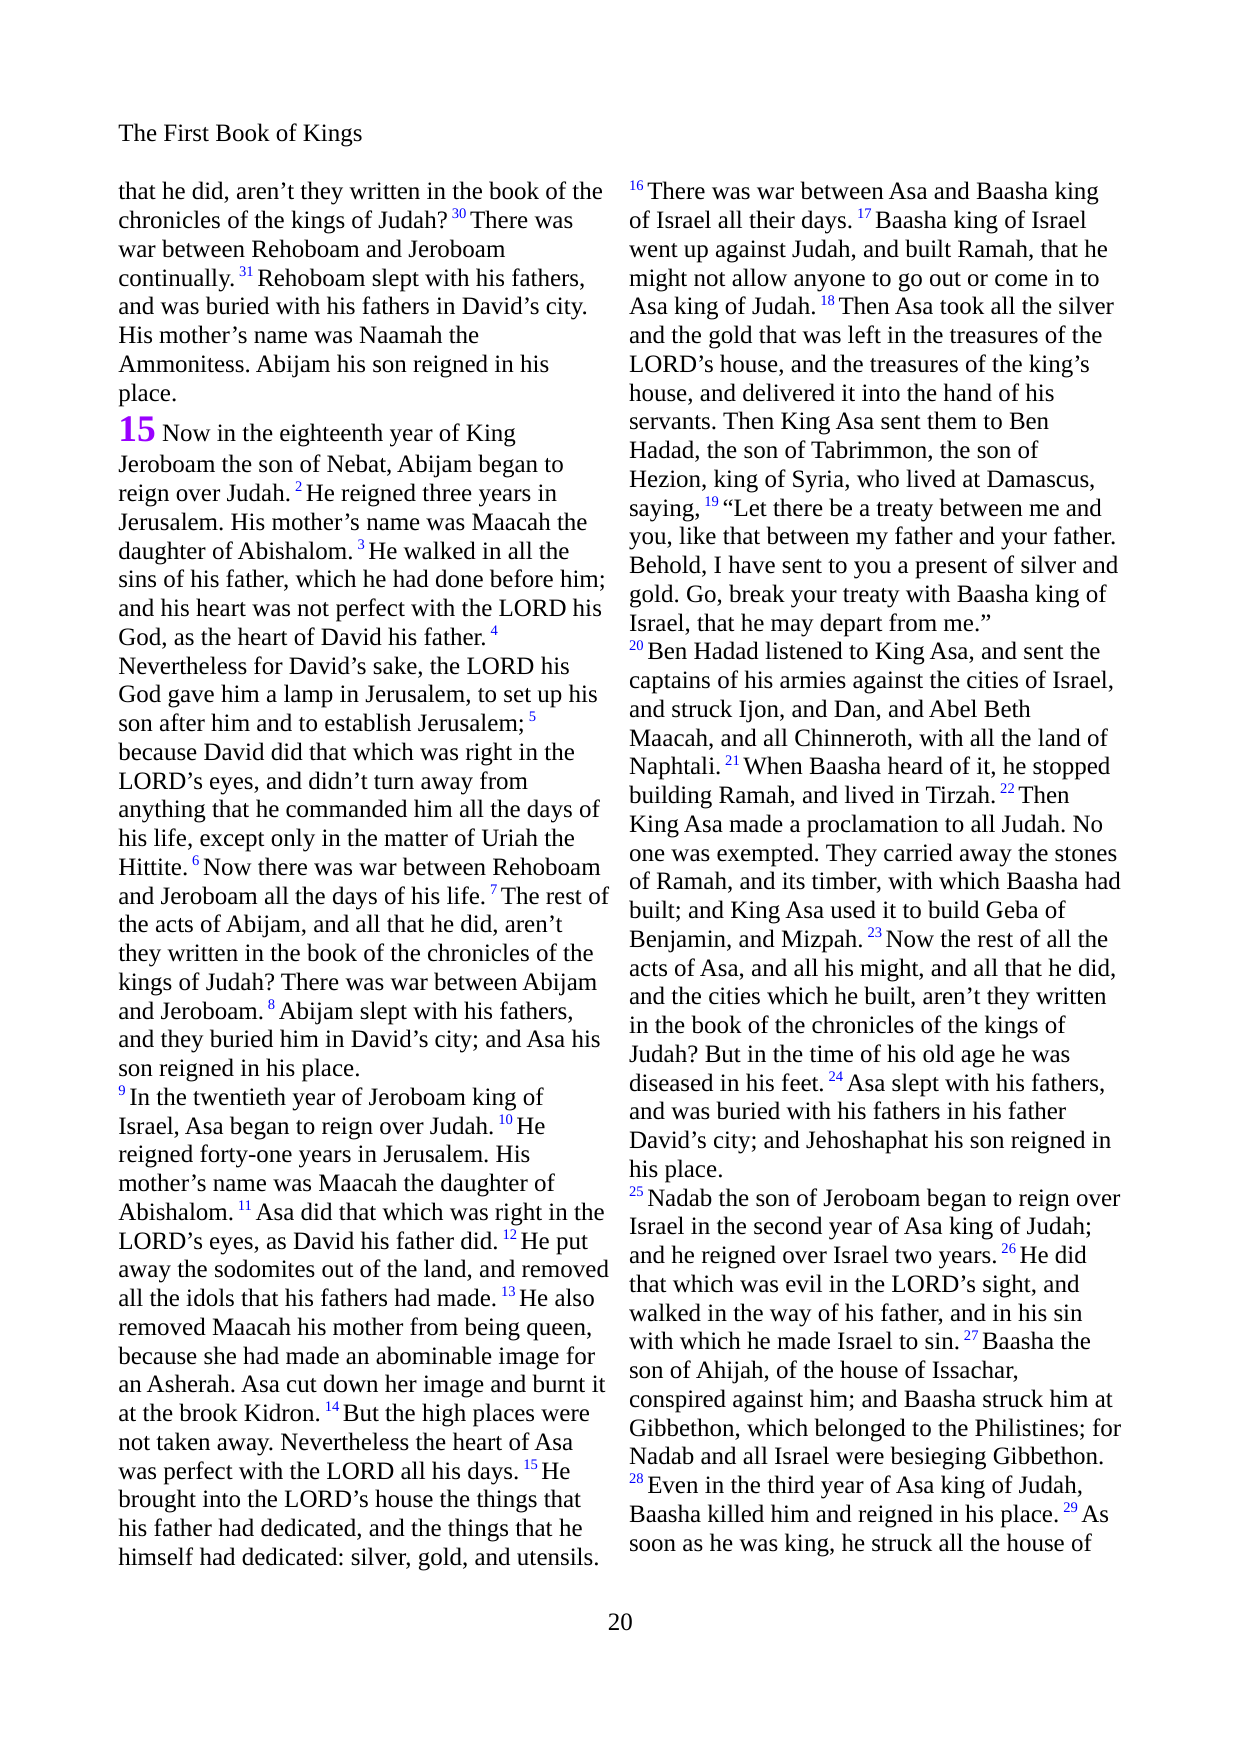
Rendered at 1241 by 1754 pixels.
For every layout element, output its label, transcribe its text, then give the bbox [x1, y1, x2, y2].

text 20 Ben Hadad listened to King Asa, and sent the captains of his armies against the cities of Israel, and struck Ijon, and Dan, and Abel Beth Maacah, and all Chinneroth, with all the land of Naphtali. 21 When Baasha heard of it, he stopped building Ramah, and lived in Tirzah. 22 Then King Asa made a proclamation to all Judah. No one was exempted. They carried away the stones of Ramah, and its timber, with which Baasha had built; and King Asa used it to build Geba of Benjamin, and Mizpah. 23 Now the rest of all the acts of Asa, and all his might, and all that he did, and the cities which he built, aren’t they written in the book of the chronicles of the kings of Judah? But in the time of his old age he was diseased in his feet. 24 Asa slept with his fathers, and was buried with his fathers in his father David’s city; and Jehoshaphat his son reigned in his place. [629, 636, 1122, 1183]
text 15 Now in the eighteenth year of King Jeroboam the son of Nebat, Abijam began to reign over Judah. 2 He reigned three years in Jerusalem. His mother’s name was Maacah the daughter of Abishalom. 3 He walked in all the sins of his father, which he had done before him; and his heart was not perfect with the LORD his God, as the heart of David his father. 4 Nevertheless for David’s sake, the LORD his God gave him a lamp in Jerusalem, to set up his son after him and to establish Jerusalem; 5 because David did that which was right in the LORD’s eyes, and didn’t turn away from anything that he commanded him all the days of his life, except only in the matter of Uriah the Hittite. 6 Now there was war between Rehoboam and Jeroboam all the days of his life. 7 The rest of the acts of Abijam, and all that he did, aren’t they written in the book of the chronicles of the kings of Judah? There was war between Abijam and Jeroboam. 8 Abijam slept with his fathers, and they buried him in David’s city; and Asa his son reigned in his place. [118, 406, 611, 1082]
text 25 Nadab the son of Jeroboam began to reign over Israel in the second year of Asa king of Judah; and he reigned over Israel two years. 26 He did that which was evil in the LORD’s sight, and walked in the way of his father, and in his sin with which he made Israel to sin. 27 Baasha the son of Ahijah, of the house of Issachar, conspired against him; and Baasha struck him at Gibbethon, which belonged to the Philistines; for Nadab and all Israel were besieging Gibbethon. 28 Even in the third year of Asa king of Judah, Baasha killed him and reigned in his place. 29 As soon as he was king, he struck all the house of [629, 1183, 1122, 1556]
text 16 There was war between Asa and Baasha king of Israel all their days. 17 Baasha king of Israel went up against Judah, and built Ramah, that he might not allow anyone to go out or come in to Asa king of Judah. 18 Then Asa took all the silver and the gold that was left in the treasures of the LORD’s house, and the treasures of the king’s house, and delivered it into the hand of his servants. Then King Asa sent them to Ben Hadad, the son of Tabrimmon, the son of Hezion, king of Syria, who lived at Damascus, saying, 19 “Let there be a treaty between me and you, like that between my father and your father. Behold, I have sent to you a present of silver and gold. Go, break your treaty with Baasha king of Israel, that he may depart from me.” [629, 176, 1122, 636]
text 9 In the twentieth year of Jeroboam king of Israel, Asa began to reign over Judah. 10 He reigned forty-one years in Jerusalem. His mother’s name was Maacah the daughter of Abishalom. 11 Asa did that which was right in the LORD’s eyes, as David his father did. 12 He put away the sodomites out of the land, and removed all the idols that his fathers had made. 13 He also removed Maacah his mother from being queen, because she had made an abominable image for an Asherah. Asa cut down her image and burnt it at the brook Kidron. 14 But the high places were not taken away. Nevertheless the heart of Asa was perfect with the LORD all his days. 15 He brought into the LORD’s house the things that his father had dedicated, and the things that he himself had dedicated: silver, gold, and utensils. [118, 1082, 611, 1571]
text that he did, aren’t they written in the book of the chronicles of the kings of Judah? 30 There was war between Rehoboam and Jeroboam continually. 31 Rehoboam slept with his fathers, and was buried with his fathers in David’s city. His mother’s name was Naamah the Ammonitess. Abijam his son reigned in his place. [118, 176, 611, 406]
